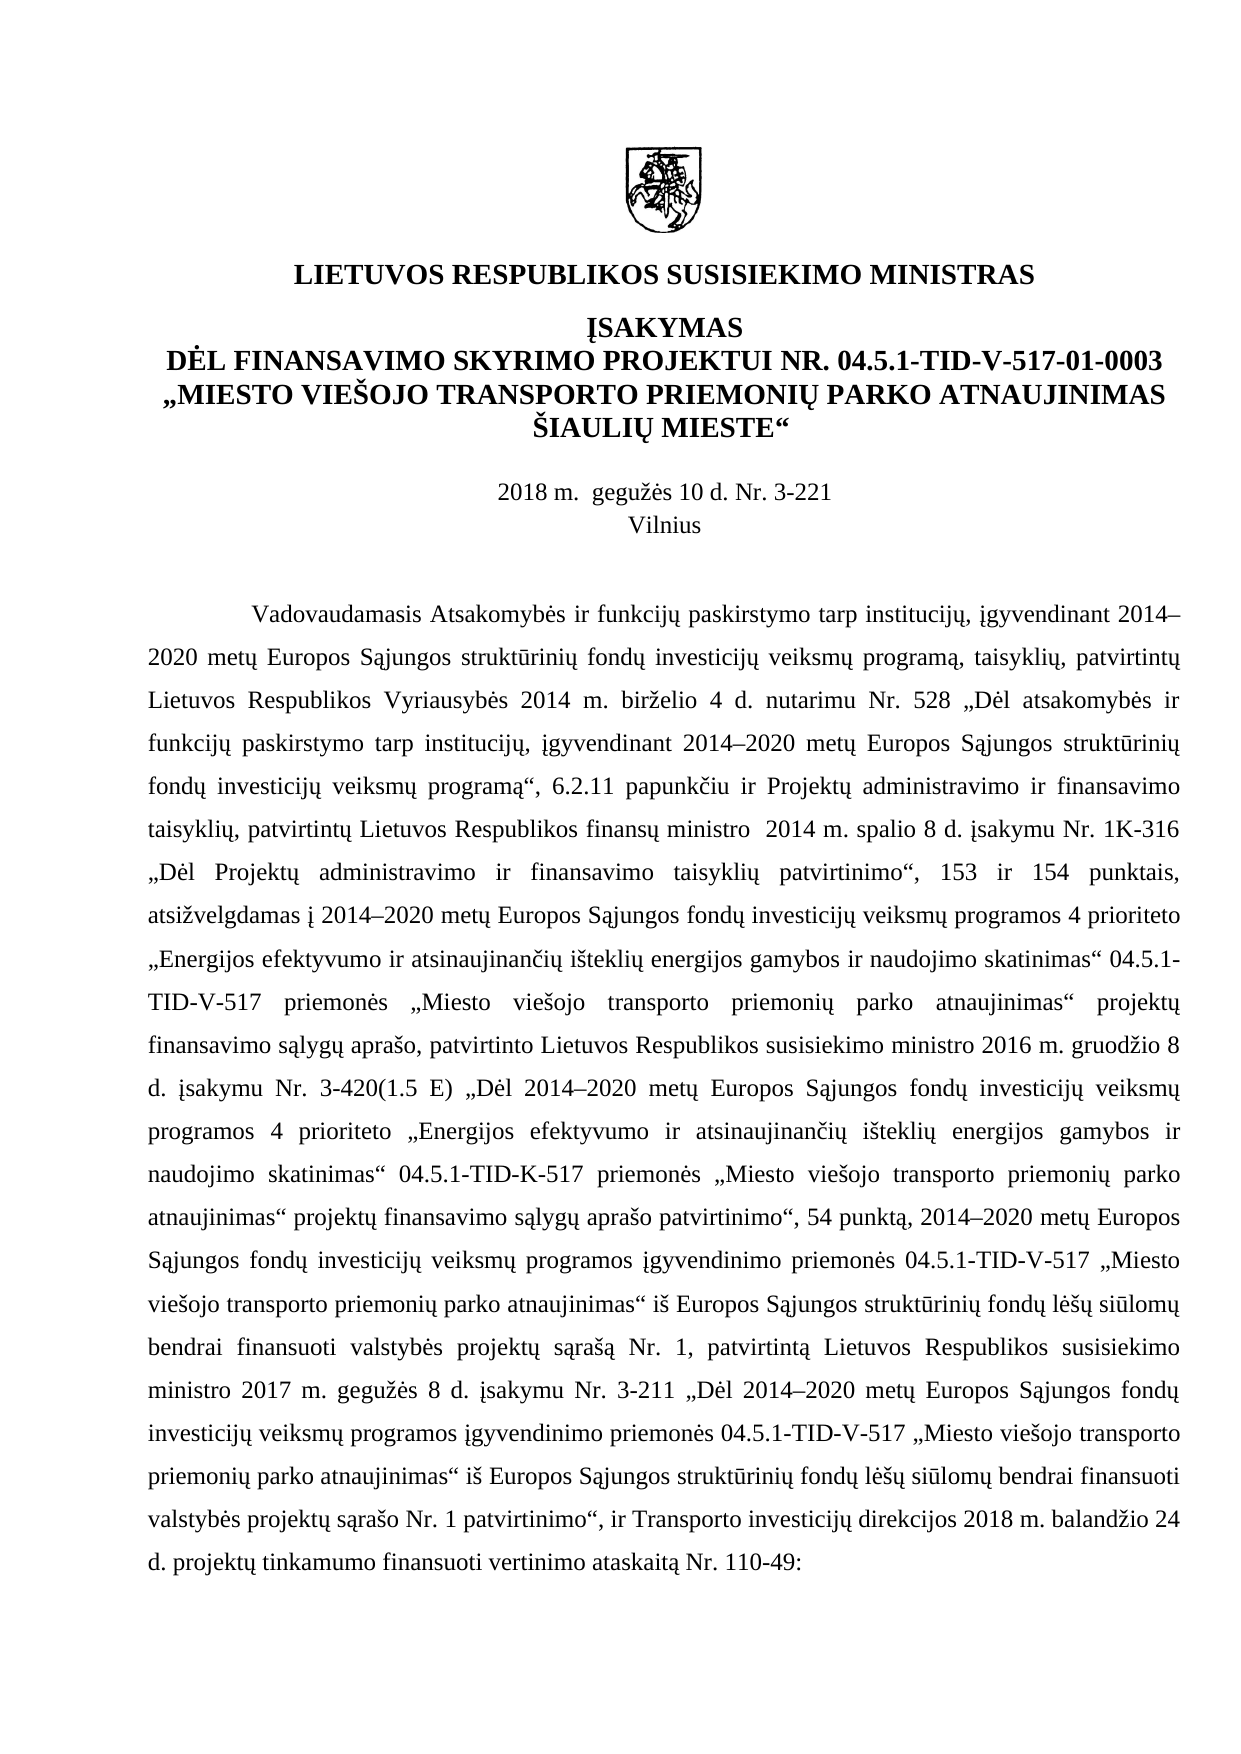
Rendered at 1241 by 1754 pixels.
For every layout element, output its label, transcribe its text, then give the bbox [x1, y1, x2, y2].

text 2018 m. gegužės 10 d. Nr. 3-221 [148, 477, 1181, 506]
text Vilnius [148, 510, 1181, 539]
text ĮSAKYMAS [148, 310, 1181, 343]
text LIETUVOS RESPUBLIKOS SUSISIEKIMO MINISTRAS [148, 257, 1181, 291]
text DĖL FINANSAVIMO SKYRIMO PROJEKTUI Nr. 04.5.1-TID-V-517-01-0003 „Miesto viešojo transporto priemonių parko atnaujinimas Šiaulių mieste“ [148, 343, 1181, 444]
text Vadovaudamasis Atsakomybės ir funkcijų paskirstymo tarp institucijų, įgyvendinant 2014–2020 metų Europos Sąjungos struktūrinių fondų investicijų veiksmų programą, taisyklių, patvirtintų Lietuvos Respublikos Vyriausybės 2014 m. birželio 4 d. nutarimu Nr. 528 „Dėl atsakomybės ir funkcijų paskirstymo tarp institucijų, įgyvendinant 2014–2020 metų Europos Sąjungos struktūrinių fondų investicijų veiksmų programą“, 6.2.11 papunkčiu ir Projektų administravimo ir finansavimo taisyklių, patvirtintų Lietuvos Respublikos finansų ministro 2014 m. spalio 8 d. įsakymu Nr. 1K-316 „Dėl Projektų administravimo ir finansavimo taisyklių patvirtinimo“, 153 ir 154 punktais, atsižvelgdamas į 2014–2020 metų Europos Sąjungos fondų investicijų veiksmų programos 4 prioriteto „Energijos efektyvumo ir atsinaujinančių išteklių energijos gamybos ir naudojimo skatinimas“ 04.5.1-TID-V-517 priemonės „Miesto viešojo transporto priemonių parko atnaujinimas“ projektų finansavimo sąlygų aprašo, patvirtinto Lietuvos Respublikos susisiekimo ministro 2016 m. gruodžio 8 d. įsakymu Nr. 3-420(1.5 E) „Dėl 2014–2020 metų Europos Sąjungos fondų investicijų veiksmų programos 4 prioriteto „Energijos efektyvumo ir atsinaujinančių išteklių energijos gamybos ir naudojimo skatinimas“ 04.5.1-TID-K-517 priemonės „Miesto viešojo transporto priemonių parko atnaujinimas“ projektų finansavimo sąlygų aprašo patvirtinimo“, 54 punktą, 2014–2020 metų Europos Sąjungos fondų investicijų veiksmų programos įgyvendinimo priemonės 04.5.1-TID-V-517 „Miesto viešojo transporto priemonių parko atnaujinimas“ iš Europos Sąjungos struktūrinių fondų lėšų siūlomų bendrai finansuoti valstybės projektų sąrašą Nr. 1, patvirtintą Lietuvos Respublikos susisiekimo ministro 2017 m. gegužės 8 d. įsakymu Nr. 3-211 „Dėl 2014–2020 metų Europos Sąjungos fondų investicijų veiksmų programos įgyvendinimo priemonės 04.5.1-TID-V-517 „Miesto viešojo transporto priemonių parko atnaujinimas“ iš Europos Sąjungos struktūrinių fondų lėšų siūlomų bendrai finansuoti valstybės projektų sąrašo Nr. 1 patvirtinimo“, ir Transporto investicijų direkcijos 2018 m. balandžio 24 d. projektų tinkamumo finansuoti vertinimo ataskaitą Nr. 110-49: [148, 599, 1181, 1576]
